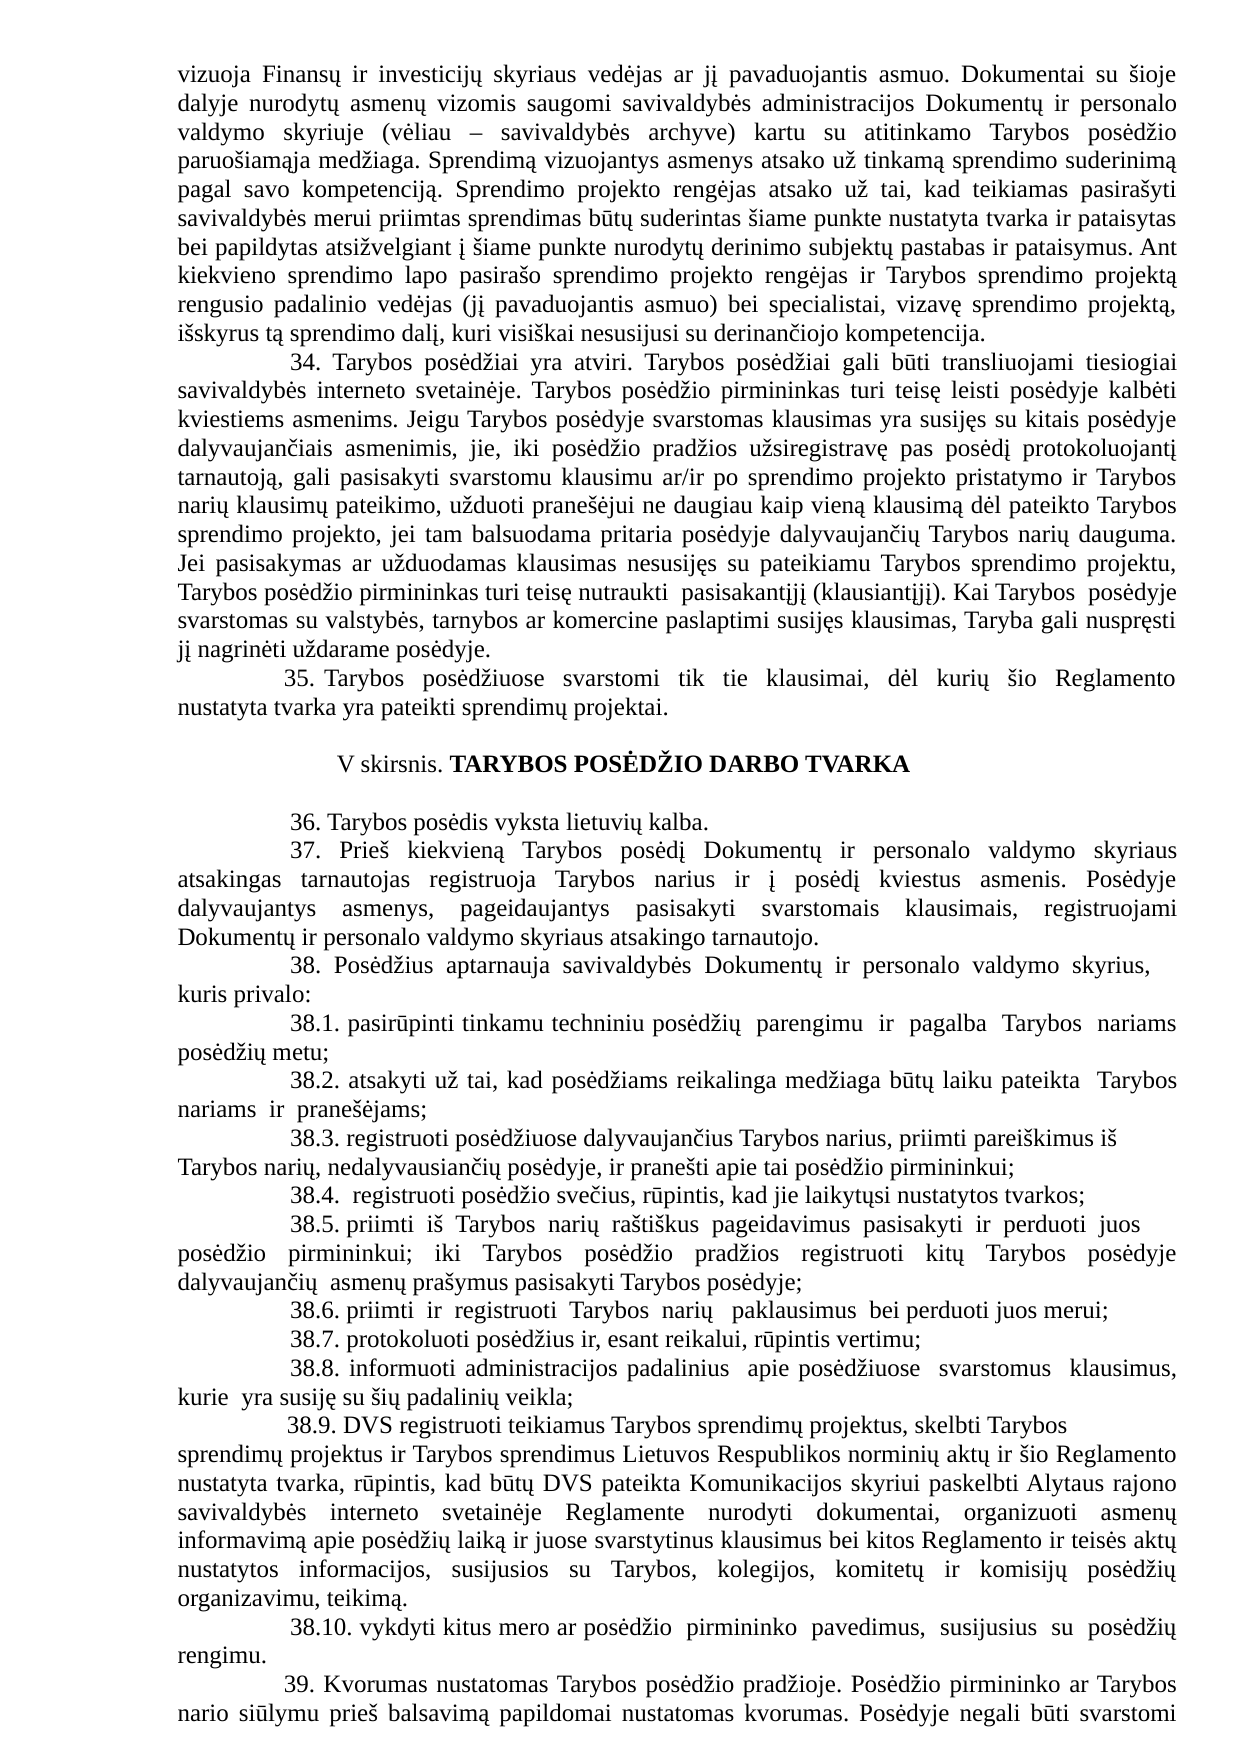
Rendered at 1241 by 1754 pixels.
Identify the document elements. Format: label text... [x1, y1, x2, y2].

text 35. Tarybos posėdžiuose svarstomi tik tie klausimai, dėl kurių šio Reglamento nustatyta tvarka yra pateikti sprendimų projektai. [177, 663, 1178, 720]
text 38.9. DVS registruoti teikiamus Tarybos sprendimų projektus, skelbti Tarybos [249, 1410, 1178, 1439]
text 38.1. pasirūpinti tinkamu techniniu posėdžių parengimu ir pagalba Tarybos nariams posėdžių metu; [177, 1008, 1178, 1065]
text 38.2. atsakyti už tai, kad posėdžiams reikalinga medžiaga būtų laiku pateikta Tarybos nariams ir pranešėjams; [177, 1065, 1178, 1123]
text 38.3. registruoti posėdžiuose dalyvaujančius Tarybos narius, priimti pareiškimus iš [252, 1123, 1178, 1152]
text V skirsnis. TARYBOS POSĖDŽIO DARBO TVARKA [243, 749, 1178, 778]
text 38.5. priimti iš Tarybos narių raštiškus pageidavimus pasisakyti ir perduoti juos [177, 1209, 1178, 1238]
text 38.7. protokoluoti posėdžius ir, esant reikalui, rūpintis vertimu; [290, 1324, 1178, 1353]
text posėdžio pirmininkui; iki Tarybos posėdžio pradžios registruoti kitų Tarybos posėdyje dalyvaujančių asmenų prašymus pasisakyti Tarybos posėdyje; [177, 1238, 1178, 1295]
text 37. Prieš kiekvieną Tarybos posėdį Dokumentų ir personalo valdymo skyriaus atsakingas tarnautojas registruoja Tarybos narius ir į posėdį kviestus asmenis. Posėdyje dalyvaujantys asmenys, pageidaujantys pasisakyti svarstomais klausimais, registruojami Dokumentų ir personalo valdymo skyriaus atsakingo tarnautojo. [177, 835, 1178, 950]
text 38.8. informuoti administracijos padalinius apie posėdžiuose svarstomus klausimus, kurie yra susiję su šių padalinių veikla; [177, 1353, 1178, 1410]
text vizuoja Finansų ir investicijų skyriaus vedėjas ar jį pavaduojantis asmuo. Dokumentai su šioje dalyje nurodytų asmenų vizomis saugomi savivaldybės administracijos Dokumentų ir personalo valdymo skyriuje (vėliau – savivaldybės archyve) kartu su atitinkamo Tarybos posėdžio paruošiamąja medžiaga. Sprendimą vizuojantys asmenys atsako už tinkamą sprendimo suderinimą pagal savo kompetenciją. Sprendimo projekto rengėjas atsako už tai, kad teikiamas pasirašyti savivaldybės merui priimtas sprendimas būtų suderintas šiame punkte nustatyta tvarka ir pataisytas bei papildytas atsižvelgiant į šiame punkte nurodytų derinimo subjektų pastabas ir pataisymus. Ant kiekvieno sprendimo lapo pasirašo sprendimo projekto rengėjas ir Tarybos sprendimo projektą rengusio padalinio vedėjas (jį pavaduojantis asmuo) bei specialistai, vizavę sprendimo projektą, išskyrus tą sprendimo dalį, kuri visiškai nesusijusi su derinančiojo kompetencija. [177, 59, 1178, 347]
text 36. Tarybos posėdis vyksta lietuvių kalba. [290, 807, 1178, 835]
text 38. Posėdžius aptarnauja savivaldybės Dokumentų ir personalo valdymo skyrius, [290, 950, 1178, 979]
text 38.10. vykdyti kitus mero ar posėdžio pirmininko pavedimus, susijusius su posėdžių rengimu. [177, 1612, 1178, 1669]
text 38.6. priimti ir registruoti Tarybos narių paklausimus bei perduoti juos merui; [177, 1295, 1178, 1324]
text 39. Kvorumas nustatomas Tarybos posėdžio pradžioje. Posėdžio pirmininko ar Tarybos nario siūlymu prieš balsavimą papildomai nustatomas kvorumas. Posėdyje negali būti svarstomi [177, 1669, 1178, 1727]
text Tarybos narių, nedalyvausiančių posėdyje, ir pranešti apie tai posėdžio pirmininkui; [177, 1152, 1178, 1180]
text 34. Tarybos posėdžiai yra atviri. Tarybos posėdžiai gali būti transliuojami tiesiogiai savivaldybės interneto svetainėje. Tarybos posėdžio pirmininkas turi teisę leisti posėdyje kalbėti kviestiems asmenims. Jeigu Tarybos posėdyje svarstomas klausimas yra susijęs su kitais posėdyje dalyvaujančiais asmenimis, jie, iki posėdžio pradžios užsiregistravę pas posėdį protokoluojantį tarnautoją, gali pasisakyti svarstomu klausimu ar/ir po sprendimo projekto pristatymo ir Tarybos narių klausimų pateikimo, užduoti pranešėjui ne daugiau kaip vieną klausimą dėl pateikto Tarybos sprendimo projekto, jei tam balsuodama pritaria posėdyje dalyvaujančių Tarybos narių dauguma. Jei pasisakymas ar užduodamas klausimas nesusijęs su pateikiamu Tarybos sprendimo projektu, Tarybos posėdžio pirmininkas turi teisę nutraukti pasisakantįjį (klausiantįjį). Kai Tarybos posėdyje svarstomas su valstybės, tarnybos ar komercine paslaptimi susijęs klausimas, Taryba gali nuspręsti jį nagrinėti uždarame posėdyje. [177, 347, 1178, 663]
text kuris privalo: [177, 979, 1178, 1008]
text 38.4. registruoti posėdžio svečius, rūpintis, kad jie laikytųsi nustatytos tvarkos; [177, 1180, 1178, 1209]
text sprendimų projektus ir Tarybos sprendimus Lietuvos Respublikos norminių aktų ir šio Reglamento nustatyta tvarka, rūpintis, kad būtų DVS pateikta Komunikacijos skyriui paskelbti Alytaus rajono savivaldybės interneto svetainėje Reglamente nurodyti dokumentai, organizuoti asmenų informavimą apie posėdžių laiką ir juose svarstytinus klausimus bei kitos Reglamento ir teisės aktų nustatytos informacijos, susijusios su Tarybos, kolegijos, komitetų ir komisijų posėdžių organizavimu, teikimą. [177, 1439, 1178, 1612]
